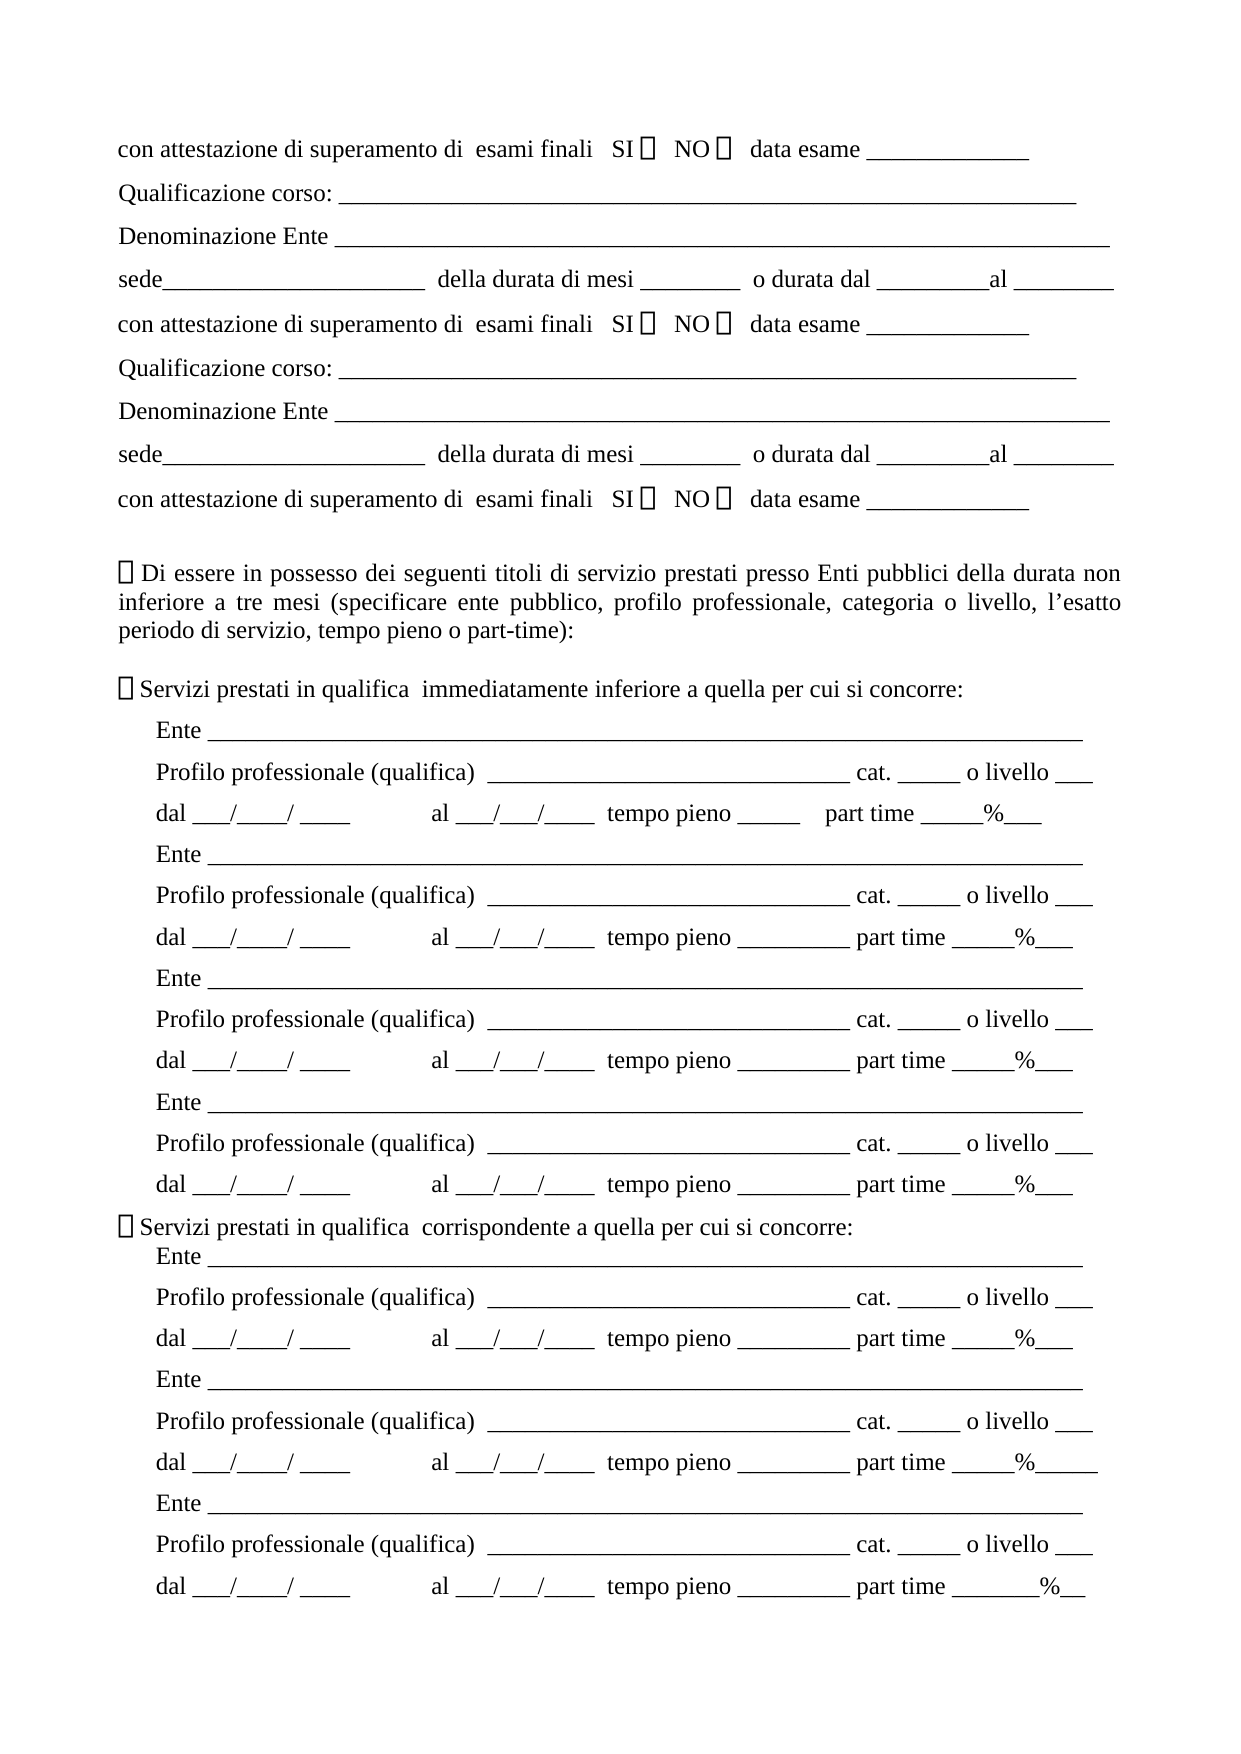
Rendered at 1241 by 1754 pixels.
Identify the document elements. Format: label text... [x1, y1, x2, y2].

text dal ___/____/ ____ al ___/___/____ tempo pieno _________ part time _____%_____ [156, 1447, 1122, 1476]
text con attestazione di superamento di esami finali SI ⎕ NO ⎕ data esame _____________ [74, 308, 1122, 338]
text Profilo professionale (qualifica) _____________________________ cat. _____ o livello ___ [118, 1282, 1122, 1311]
text Profilo professionale (qualifica) _____________________________ cat. _____ o livello ___ [118, 1128, 1122, 1157]
text Profilo professionale (qualifica) _____________________________ cat. _____ o livello ___ [118, 1004, 1122, 1033]
text Profilo professionale (qualifica) _____________________________ cat. _____ o livello ___ [118, 1529, 1122, 1558]
text Profilo professionale (qualifica) _____________________________ cat. _____ o livello ___ [118, 881, 1122, 909]
text Profilo professionale (qualifica) _____________________________ cat. _____ o livello ___ [118, 757, 1122, 786]
text Profilo professionale (qualifica) _____________________________ cat. _____ o livello ___ [118, 1406, 1122, 1434]
text dal ___/____/ ____ al ___/___/____ tempo pieno _________ part time _____%___ [156, 1046, 1122, 1074]
text Ente ______________________________________________________________________ [156, 1364, 1122, 1393]
text Ente ______________________________________________________________________ [156, 963, 1122, 992]
text Qualificazione corso: ___________________________________________________________ [118, 178, 1122, 207]
text Ente ______________________________________________________________________ [156, 1087, 1122, 1116]
text Ente ______________________________________________________________________ [156, 716, 1122, 744]
text Denominazione Ente ______________________________________________________________ sede_____________________ della durata di mesi ________ o durata dal _________al ________ [118, 396, 1122, 468]
text ⎕ Di essere in possesso dei seguenti titoli di servizio prestati presso Enti pubblici della durata non inferiore a tre mesi (specificare ente pubblico, profilo professionale, categoria o livello, l’esatto periodo di servizio, tempo pieno o part-time): [118, 556, 1122, 644]
text dal ___/____/ ____ al ___/___/____ tempo pieno _________ part time _____%___ [156, 922, 1122, 951]
text dal ___/____/ ____ al ___/___/____ tempo pieno _________ part time _____%___ [156, 1169, 1122, 1198]
text Ente ______________________________________________________________________ [156, 1488, 1122, 1517]
text con attestazione di superamento di esami finali SI ⎕ NO ⎕ data esame _____________ [74, 482, 1122, 512]
text ⎕ Servizi prestati in qualifica corrispondente a quella per cui si concorre: [118, 1211, 1122, 1241]
text Qualificazione corso: ___________________________________________________________ [118, 353, 1122, 382]
text dal ___/____/ ____ al ___/___/____ tempo pieno _________ part time _____%___ [156, 1323, 1122, 1352]
text dal ___/____/ ____ al ___/___/____ tempo pieno _____ part time _____%___ [156, 798, 1122, 827]
text Ente ______________________________________________________________________ [156, 839, 1122, 868]
text con attestazione di superamento di esami finali SI ⎕ NO ⎕ data esame _____________ [74, 133, 1122, 163]
text Denominazione Ente ______________________________________________________________ sede_____________________ della durata di mesi ________ o durata dal _________al ________ [118, 221, 1122, 293]
text Ente ______________________________________________________________________ [156, 1241, 1122, 1269]
text dal ___/____/ ____ al ___/___/____ tempo pieno _________ part time _______%__ [156, 1571, 1122, 1599]
text ⎕ Servizi prestati in qualifica immediatamente inferiore a quella per cui si concorre: [118, 673, 1122, 703]
